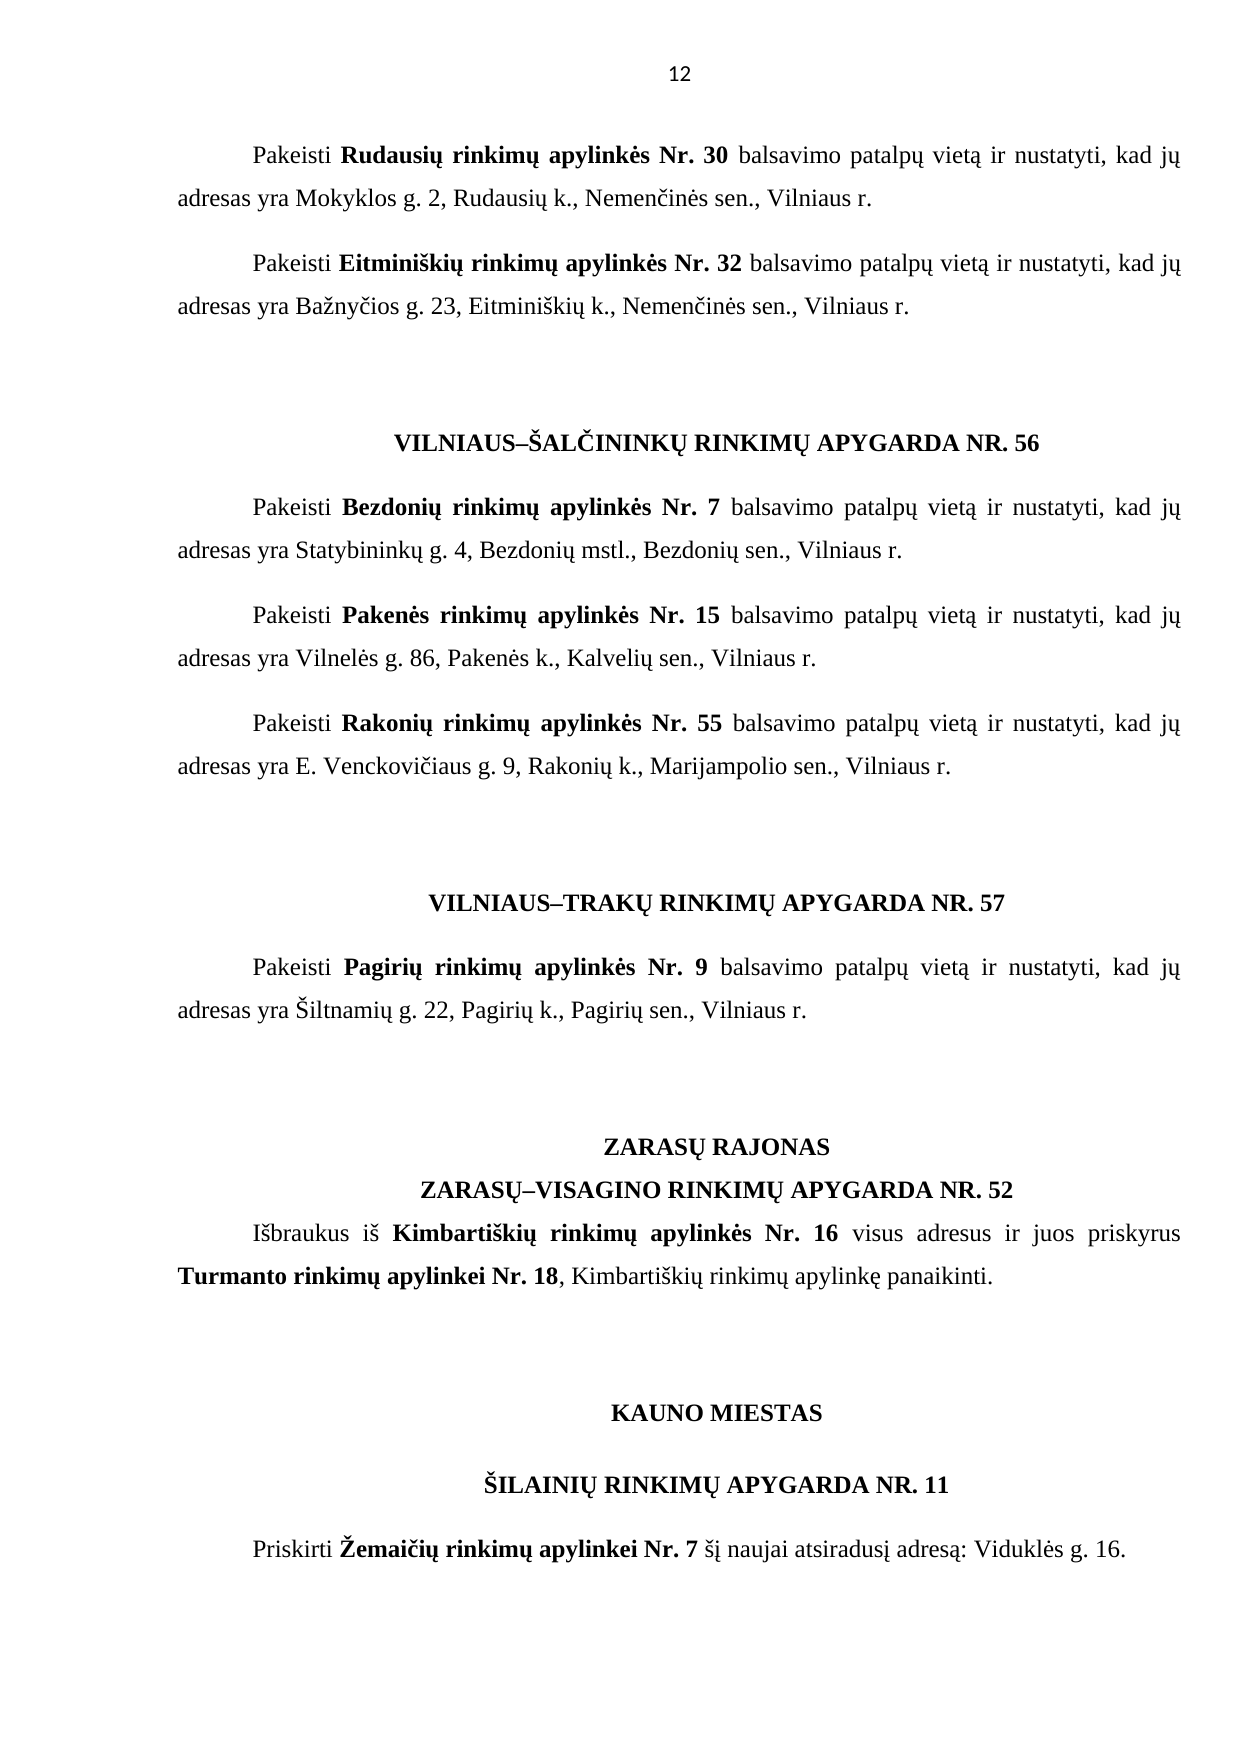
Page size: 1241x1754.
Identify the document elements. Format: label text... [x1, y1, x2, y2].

text Priskirti Žemaičių rinkimų apylinkei Nr. 7 šį naujai atsiradusį adresą: Viduklės g. 16. [177, 1534, 1181, 1563]
text VILNIAUS–ŠALČININKŲ RINKIMŲ APYGARDA NR. 56 [177, 428, 1181, 456]
text Pakeisti Pagirių rinkimų apylinkės Nr. 9 balsavimo patalpų vietą ir nustatyti, kad jų adresas yra Šiltnamių g. 22, Pagirių k., Pagirių sen., Vilniaus r. [177, 952, 1181, 1024]
text Pakeisti Pakenės rinkimų apylinkės Nr. 15 balsavimo patalpų vietą ir nustatyti, kad jų adresas yra Vilnelės g. 86, Pakenės k., Kalvelių sen., Vilniaus r. [177, 600, 1181, 672]
text VILNIAUS–TRAKŲ RINKIMŲ APYGARDA NR. 57 [177, 888, 1181, 916]
text ŠILAINIŲ RINKIMŲ APYGARDA NR. 11 [177, 1470, 1181, 1498]
text Pakeisti Bezdonių rinkimų apylinkės Nr. 7 balsavimo patalpų vietą ir nustatyti, kad jų adresas yra Statybininkų g. 4, Bezdonių mstl., Bezdonių sen., Vilniaus r. [177, 492, 1181, 564]
text KAUNO MIESTAS [177, 1398, 1181, 1427]
text ZARASŲ RAJONAS [177, 1132, 1181, 1161]
text Pakeisti Eitminiškių rinkimų apylinkės Nr. 32 balsavimo patalpų vietą ir nustatyti, kad jų adresas yra Bažnyčios g. 23, Eitminiškių k., Nemenčinės sen., Vilniaus r. [177, 248, 1181, 320]
text ZARASŲ–VISAGINO RINKIMŲ APYGARDA NR. 52 [177, 1175, 1181, 1204]
text Išbraukus iš Kimbartiškių rinkimų apylinkės Nr. 16 visus adresus ir juos priskyrus Turmanto rinkimų apylinkei Nr. 18, Kimbartiškių rinkimų apylinkę panaikinti. [177, 1218, 1181, 1290]
text Pakeisti Rakonių rinkimų apylinkės Nr. 55 balsavimo patalpų vietą ir nustatyti, kad jų adresas yra E. Venckovičiaus g. 9, Rakonių k., Marijampolio sen., Vilniaus r. [177, 708, 1181, 780]
text Pakeisti Rudausių rinkimų apylinkės Nr. 30 balsavimo patalpų vietą ir nustatyti, kad jų adresas yra Mokyklos g. 2, Rudausių k., Nemenčinės sen., Vilniaus r. [177, 140, 1181, 212]
